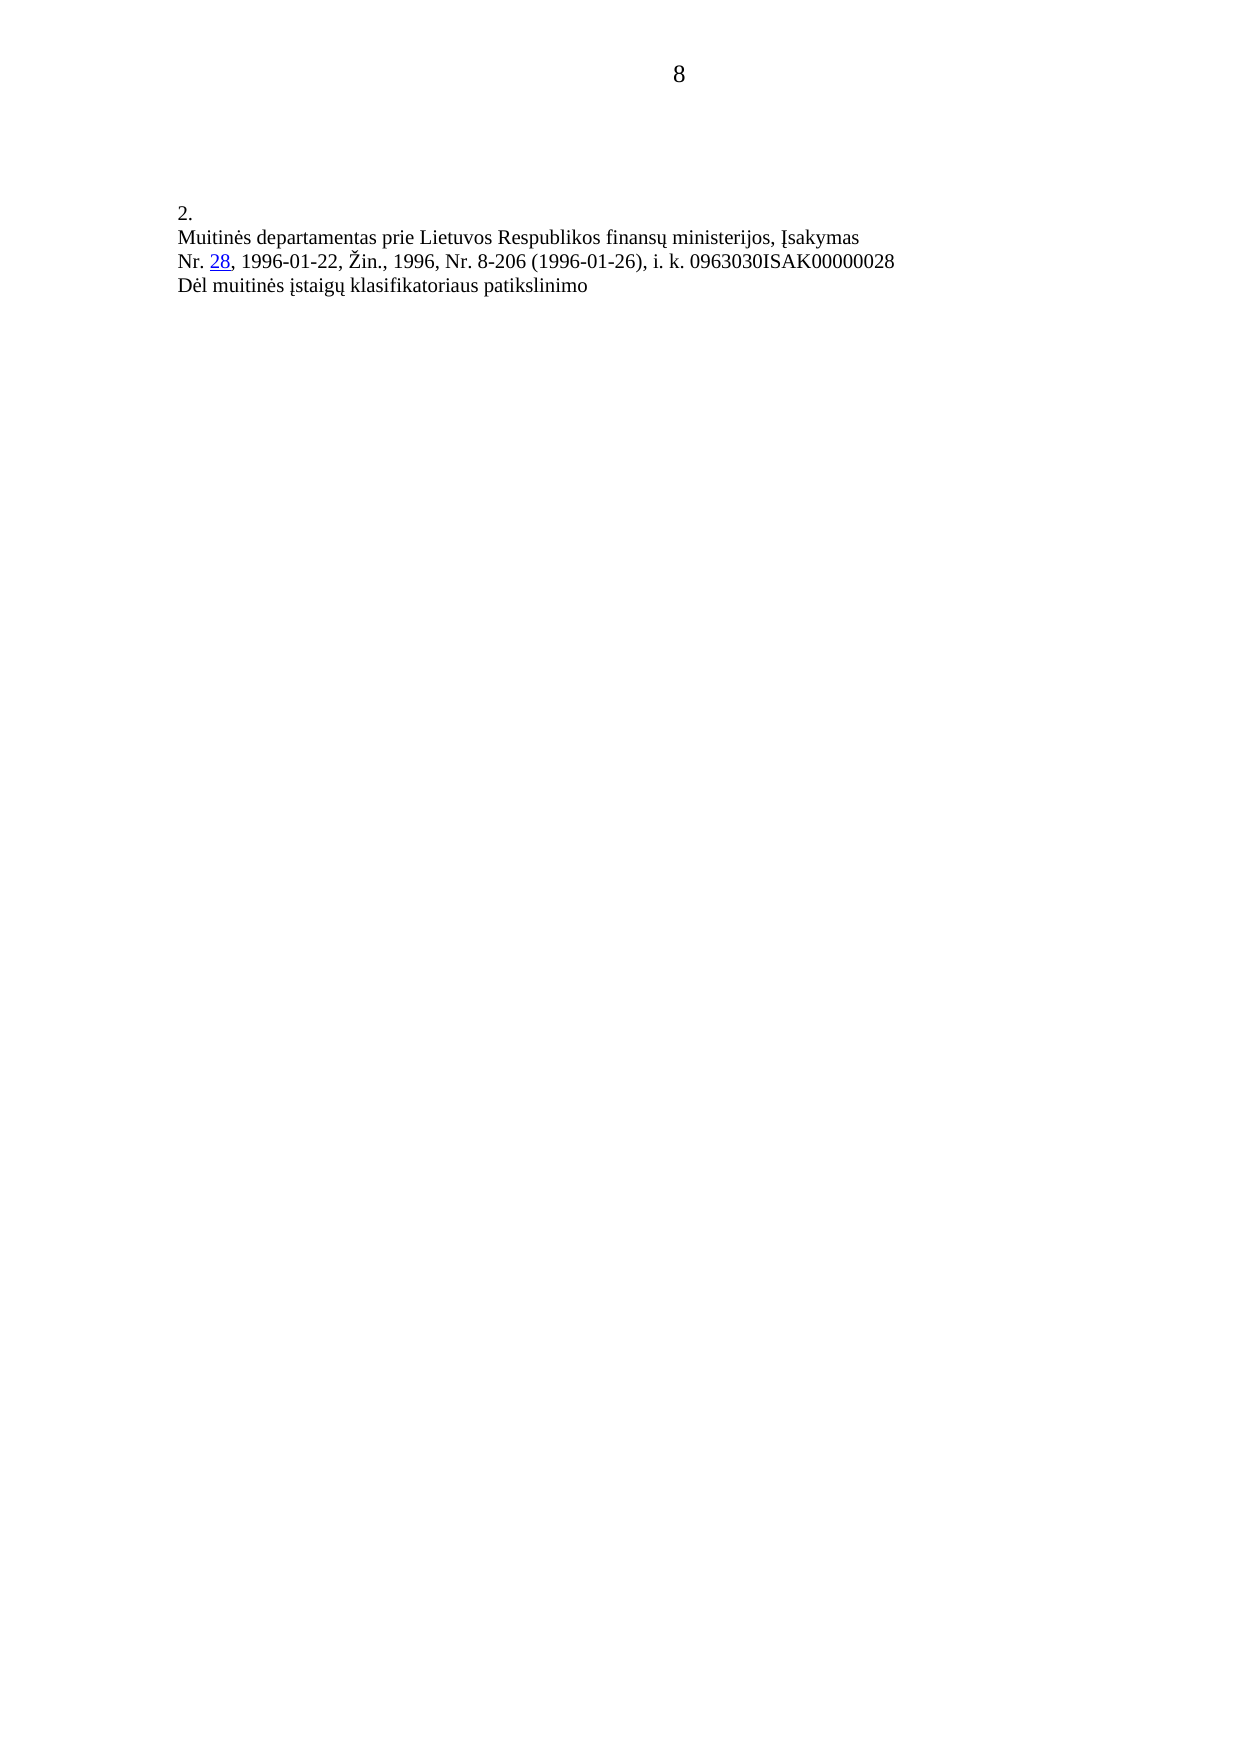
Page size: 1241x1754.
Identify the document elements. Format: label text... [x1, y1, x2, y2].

text Muitinės departamentas prie Lietuvos Respublikos finansų ministerijos, Įsakymas [177, 225, 1181, 249]
text Nr. 28, 1996-01-22, Žin., 1996, Nr. 8-206 (1996-01-26), i. k. 0963030ISAK00000028 [177, 249, 1181, 273]
text 2. [177, 201, 1181, 225]
text Dėl muitinės įstaigų klasifikatoriaus patikslinimo [177, 273, 1181, 297]
